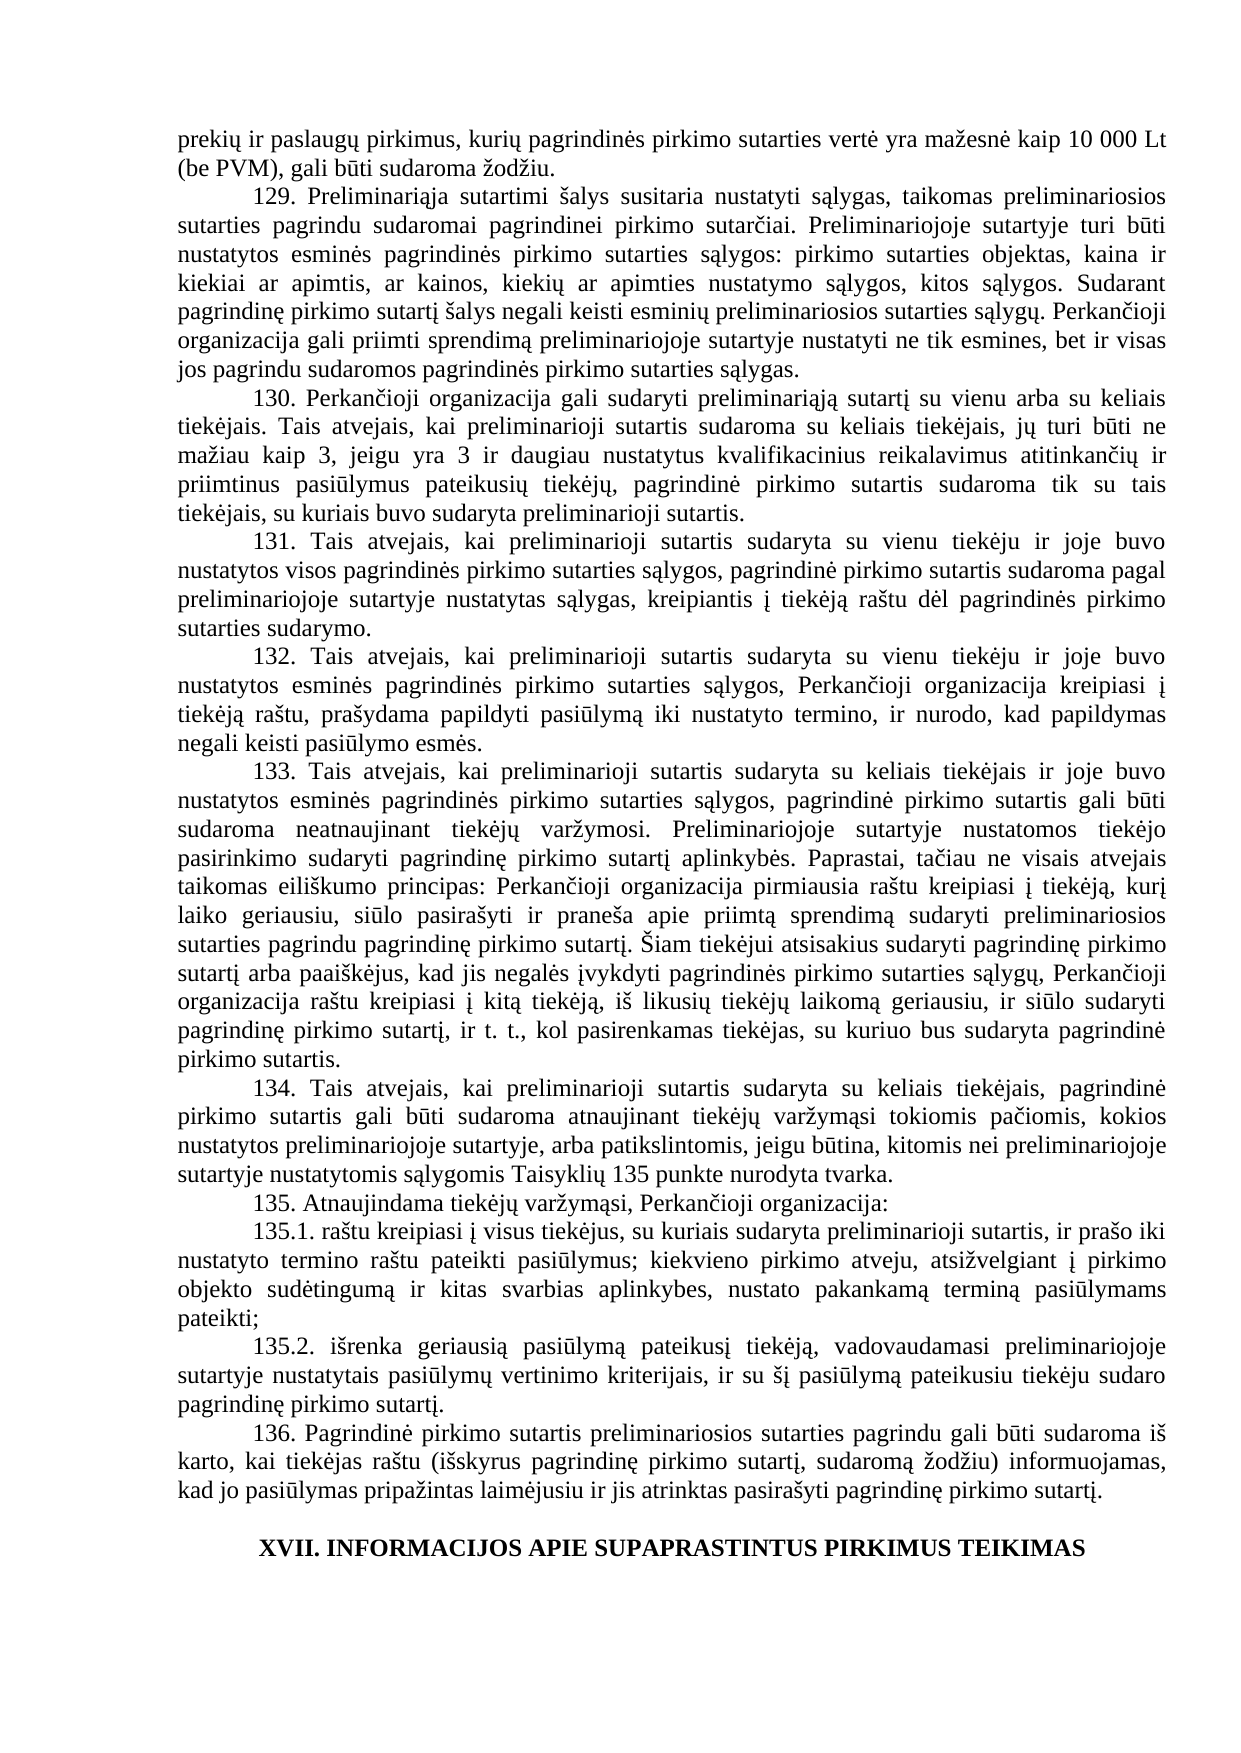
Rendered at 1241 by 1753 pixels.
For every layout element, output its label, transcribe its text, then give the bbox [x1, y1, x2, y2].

text prekių ir paslaugų pirkimus, kurių pagrindinės pirkimo sutarties vertė yra mažesnė kaip 10 000 Lt (be PVM), gali būti sudaroma žodžiu. [177, 124, 1167, 181]
text 136. Pagrindinė pirkimo sutartis preliminariosios sutarties pagrindu gali būti sudaroma iš karto, kai tiekėjas raštu (išskyrus pagrindinę pirkimo sutartį, sudaromą žodžiu) informuojamas, kad jo pasiūlymas pripažintas laimėjusiu ir jis atrinktas pasirašyti pagrindinę pirkimo sutartį. [177, 1418, 1167, 1504]
text 129. Preliminariąja sutartimi šalys susitaria nustatyti sąlygas, taikomas preliminariosios sutarties pagrindu sudaromai pagrindinei pirkimo sutarčiai. Preliminariojoje sutartyje turi būti nustatytos esminės pagrindinės pirkimo sutarties sąlygos: pirkimo sutarties objektas, kaina ir kiekiai ar apimtis, ar kainos, kiekių ar apimties nustatymo sąlygos, kitos sąlygos. Sudarant pagrindinę pirkimo sutartį šalys negali keisti esminių preliminariosios sutarties sąlygų. Perkančioji organizacija gali priimti sprendimą preliminariojoje sutartyje nustatyti ne tik esmines, bet ir visas jos pagrindu sudaromos pagrindinės pirkimo sutarties sąlygas. [177, 181, 1167, 383]
text 133. Tais atvejais, kai preliminarioji sutartis sudaryta su keliais tiekėjais ir joje buvo nustatytos esminės pagrindinės pirkimo sutarties sąlygos, pagrindinė pirkimo sutartis gali būti sudaroma neatnaujinant tiekėjų varžymosi. Preliminariojoje sutartyje nustatomos tiekėjo pasirinkimo sudaryti pagrindinę pirkimo sutartį aplinkybės. Paprastai, tačiau ne visais atvejais taikomas eiliškumo principas: Perkančioji organizacija pirmiausia raštu kreipiasi į tiekėją, kurį laiko geriausiu, siūlo pasirašyti ir praneša apie priimtą sprendimą sudaryti preliminariosios sutarties pagrindu pagrindinę pirkimo sutartį. Šiam tiekėjui atsisakius sudaryti pagrindinę pirkimo sutartį arba paaiškėjus, kad jis negalės įvykdyti pagrindinės pirkimo sutarties sąlygų, Perkančioji organizacija raštu kreipiasi į kitą tiekėją, iš likusių tiekėjų laikomą geriausiu, ir siūlo sudaryti pagrindinę pirkimo sutartį, ir t. t., kol pasirenkamas tiekėjas, su kuriuo bus sudaryta pagrindinė pirkimo sutartis. [177, 756, 1167, 1073]
text XVII. INFORMACIJOS APIE SUPAPRASTINTUS PIRKIMUS TEIKIMAS [177, 1533, 1167, 1561]
text 130. Perkančioji organizacija gali sudaryti preliminariąją sutartį su vienu arba su keliais tiekėjais. Tais atvejais, kai preliminarioji sutartis sudaroma su keliais tiekėjais, jų turi būti ne mažiau kaip 3, jeigu yra 3 ir daugiau nustatytus kvalifikacinius reikalavimus atitinkančių ir priimtinus pasiūlymus pateikusių tiekėjų, pagrindinė pirkimo sutartis sudaroma tik su tais tiekėjais, su kuriais buvo sudaryta preliminarioji sutartis. [177, 383, 1167, 526]
text 135.1. raštu kreipiasi į visus tiekėjus, su kuriais sudaryta preliminarioji sutartis, ir prašo iki nustatyto termino raštu pateikti pasiūlymus; kiekvieno pirkimo atveju, atsižvelgiant į pirkimo objekto sudėtingumą ir kitas svarbias aplinkybes, nustato pakankamą terminą pasiūlymams pateikti; [177, 1216, 1167, 1331]
text 131. Tais atvejais, kai preliminarioji sutartis sudaryta su vienu tiekėju ir joje buvo nustatytos visos pagrindinės pirkimo sutarties sąlygos, pagrindinė pirkimo sutartis sudaroma pagal preliminariojoje sutartyje nustatytas sąlygas, kreipiantis į tiekėją raštu dėl pagrindinės pirkimo sutarties sudarymo. [177, 526, 1167, 641]
text 135. Atnaujindama tiekėjų varžymąsi, Perkančioji organizacija: [177, 1188, 1167, 1216]
text 135.2. išrenka geriausią pasiūlymą pateikusį tiekėją, vadovaudamasi preliminariojoje sutartyje nustatytais pasiūlymų vertinimo kriterijais, ir su šį pasiūlymą pateikusiu tiekėju sudaro pagrindinę pirkimo sutartį. [177, 1331, 1167, 1418]
text 134. Tais atvejais, kai preliminarioji sutartis sudaryta su keliais tiekėjais, pagrindinė pirkimo sutartis gali būti sudaroma atnaujinant tiekėjų varžymąsi tokiomis pačiomis, kokios nustatytos preliminariojoje sutartyje, arba patikslintomis, jeigu būtina, kitomis nei preliminariojoje sutartyje nustatytomis sąlygomis Taisyklių 135 punkte nurodyta tvarka. [177, 1073, 1167, 1188]
text 132. Tais atvejais, kai preliminarioji sutartis sudaryta su vienu tiekėju ir joje buvo nustatytos esminės pagrindinės pirkimo sutarties sąlygos, Perkančioji organizacija kreipiasi į tiekėją raštu, prašydama papildyti pasiūlymą iki nustatyto termino, ir nurodo, kad papildymas negali keisti pasiūlymo esmės. [177, 641, 1167, 756]
